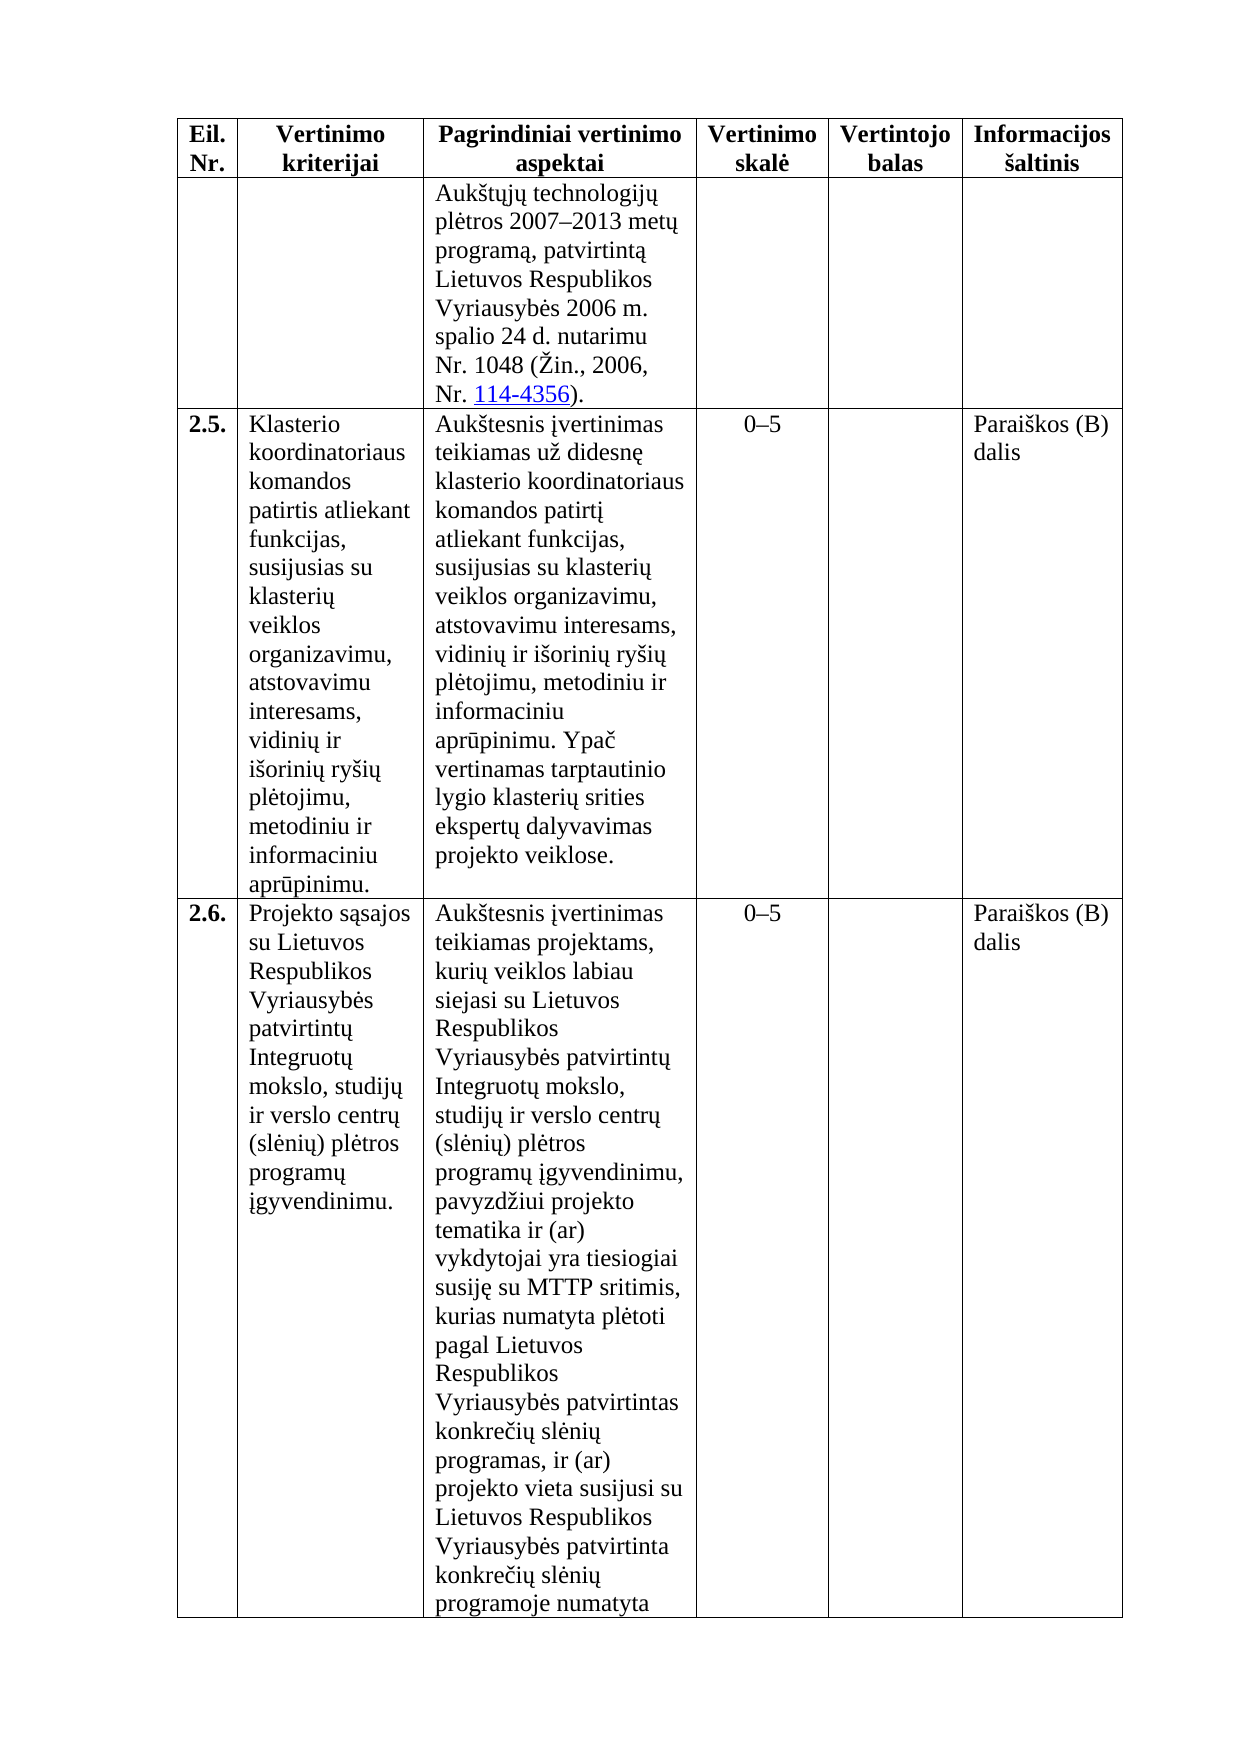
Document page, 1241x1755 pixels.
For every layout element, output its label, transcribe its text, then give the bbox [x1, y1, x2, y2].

table_cell Paraiškos (B) dalis [963, 899, 1122, 1617]
table_cell [697, 178, 828, 408]
table_cell 2.5. [178, 409, 237, 897]
table_header Pagrindiniai vertinimo aspektai [424, 119, 696, 177]
table_cell Paraiškos (B) dalis [963, 409, 1122, 897]
table_cell Klasterio koordinatoriaus komandos patirtis atliekant funkcijas, susijusias su klasterių veiklos organizavimu, atstovavimu interesams, vidinių ir išorinių ryšių plėtojimu, metodiniu ir informaciniu aprūpinimu. [238, 409, 423, 897]
table_cell 0–5 [697, 409, 828, 897]
table_header Vertinimo kriterijai [238, 119, 423, 177]
table_cell Aukštesnis įvertinimas teikiamas projektams, kurių veiklos labiau siejasi su Lietuvos Respublikos Vyriausybės patvirtintų Integruotų mokslo, studijų ir verslo centrų (slėnių) plėtros programų įgyvendinimu, pavyzdžiui projekto tematika ir (ar) vykdytojai yra tiesiogiai susiję su MTTP sritimis, kurias numatyta plėtoti pagal Lietuvos Respublikos Vyriausybės patvirtintas konkrečių slėnių programas, ir (ar) projekto vieta susijusi su Lietuvos Respublikos Vyriausybės patvirtinta konkrečių slėnių programoje numatyta [424, 899, 696, 1617]
table_cell [238, 178, 423, 408]
table_cell Aukštesnis įvertinimas teikiamas už didesnę klasterio koordinatoriaus komandos patirtį atliekant funkcijas, susijusias su klasterių veiklos organizavimu, atstovavimu interesams, vidinių ir išorinių ryšių plėtojimu, metodiniu ir informaciniu aprūpinimu. Ypač vertinamas tarptautinio lygio klasterių srities ekspertų dalyvavimas projekto veiklose. [424, 409, 696, 897]
table_header Vertintojo balas [829, 119, 962, 177]
table_cell Projekto sąsajos su Lietuvos Respublikos Vyriausybės patvirtintų Integruotų mokslo, studijų ir verslo centrų (slėnių) plėtros programų įgyvendinimu. [238, 899, 423, 1617]
table_cell [829, 899, 962, 1617]
table_header Eil. Nr. [178, 119, 237, 177]
table_cell [178, 178, 237, 408]
table_cell 0–5 [697, 899, 828, 1617]
table_cell [963, 178, 1122, 408]
table_cell 2.6. [178, 899, 237, 1617]
table_cell [829, 178, 962, 408]
table_cell Aukštųjų technologijų plėtros 2007–2013 metų programą, patvirtintą Lietuvos Respublikos Vyriausybės 2006 m. spalio 24 d. nutarimu Nr. 1048 (Žin., 2006, Nr. 114-4356). [424, 178, 696, 408]
table_cell [829, 409, 962, 897]
table_header Vertinimo skalė [697, 119, 828, 177]
table_header Informacijos šaltinis [963, 119, 1122, 177]
